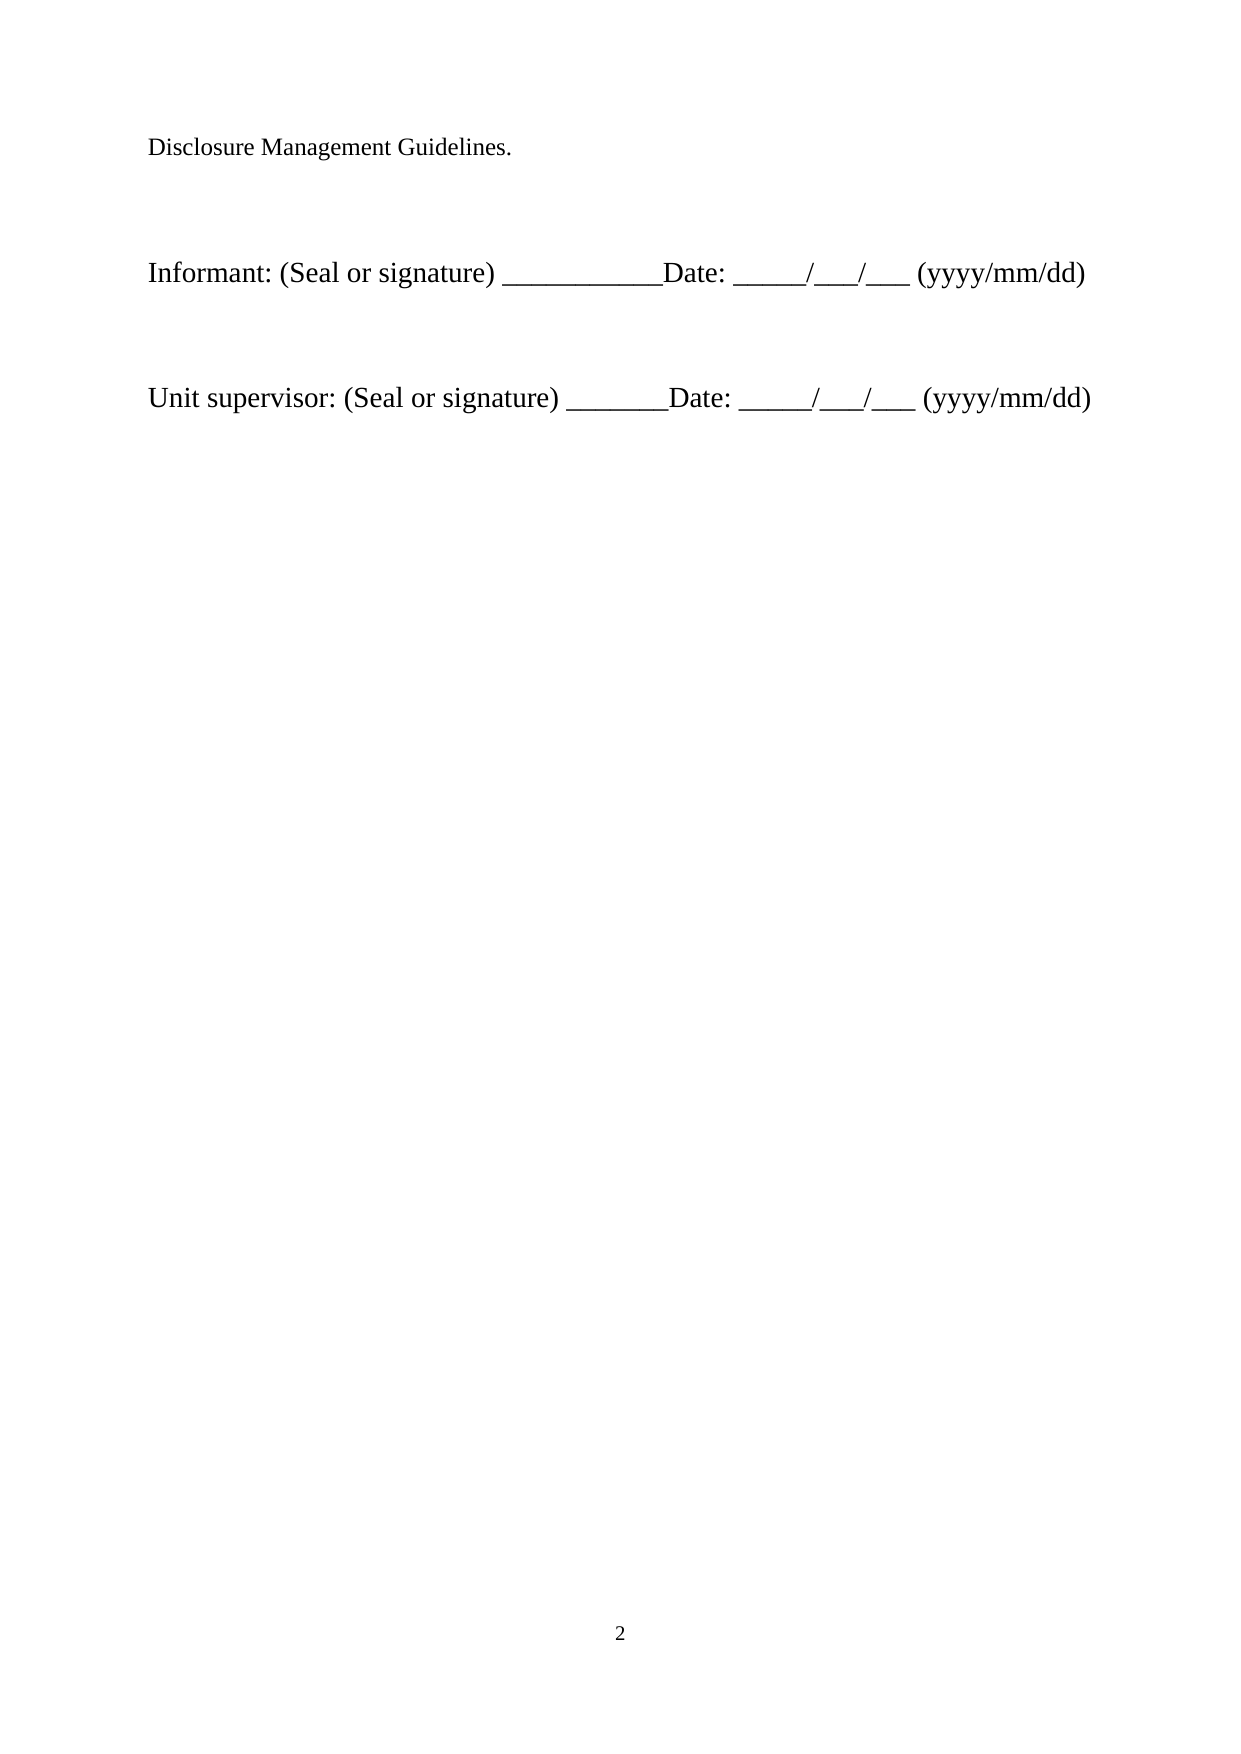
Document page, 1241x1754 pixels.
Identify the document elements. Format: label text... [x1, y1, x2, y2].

text Informant: (Seal or signature) ___________Date: _____/___/___ (yyyy/mm/dd) [148, 230, 1092, 292]
text Unit supervisor: (Seal or signature) _______Date: _____/___/___ (yyyy/mm/dd) [148, 355, 1092, 417]
text Disclosure Management Guidelines. [148, 105, 1092, 167]
